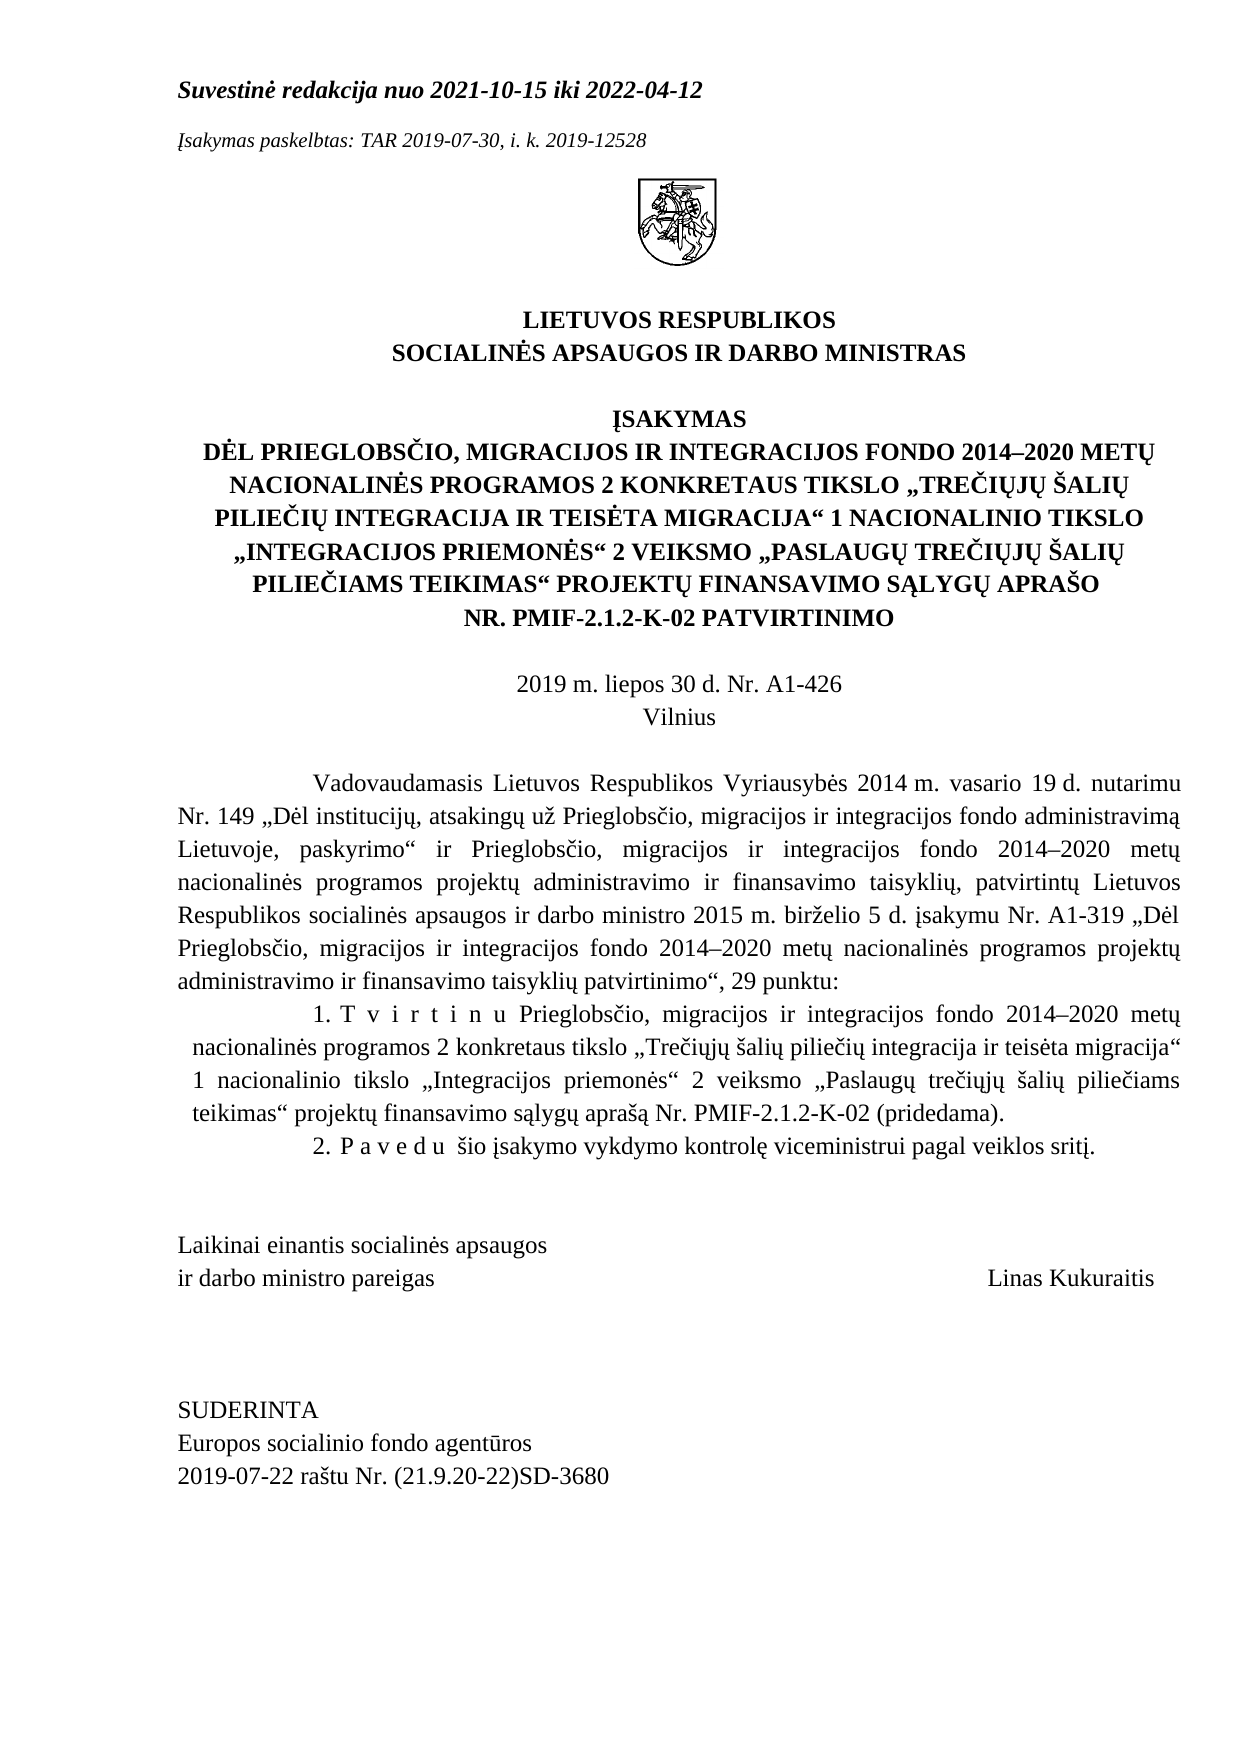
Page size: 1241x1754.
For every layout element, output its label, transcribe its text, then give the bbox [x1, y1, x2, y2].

text 2019-07-22 raštu Nr. (21.9.20-22)SD-3680 [177, 1461, 1181, 1490]
text Vilnius [177, 702, 1181, 730]
text 1. T v i r t i n u Prieglobsčio, migracijos ir integracijos fondo 2014–2020 metų nacionalinės programos 2 konkretaus tikslo „Trečiųjų šalių piliečių integracija ir teisėta migracija“ 1 nacionalinio tikslo „Integracijos priemonės“ 2 veiksmo „Paslaugų trečiųjų šalių piliečiams teikimas“ projektų finansavimo sąlygų aprašą Nr. PMIF-2.1.2-K-02 (pridedama). [192, 999, 1181, 1127]
text Laikinai einantis socialinės apsaugos [177, 1230, 1181, 1259]
text ĮSAKYMAS [177, 404, 1181, 433]
text DĖL PRIEGLOBSČIO, MIGRACIJOS IR INTEGRACIJOS FONDO 2014–2020 METŲ NACIONALINĖS PROGRAMOS 2 KONKRETAUS TIKSLO „TREČIŲJŲ ŠALIŲ PILIEČIŲ INTEGRACIJA IR TEISĖTA MIGRACIJA“ 1 NACIONALINIO TIKSLO „INTEGRACIJOS PRIEMONĖS“ 2 VEIKSMO „PASLAUGŲ TREČIŲJŲ ŠALIŲ PILIEČIAMS TEIKIMAS“ PROJEKTŲ FINANSAVIMO SĄLYGŲ APRAŠO NR. PMIF-2.1.2-K-02 PATVIRTINIMO [177, 437, 1181, 631]
text LIETUVOS RESPUBLIKOS [177, 305, 1181, 334]
text Suvestinė redakcija nuo 2021-10-15 iki 2022-04-12 [177, 75, 1181, 104]
text Europos socialinio fondo agentūros [177, 1428, 1181, 1457]
text Įsakymas paskelbtas: TAR 2019-07-30, i. k. 2019-12528 [177, 128, 1181, 152]
text SOCIALINĖS APSAUGOS IR DARBO MINISTRAS [177, 338, 1181, 367]
text SUDERINTA [177, 1395, 1181, 1424]
text Vadovaudamasis Lietuvos Respublikos Vyriausybės 2014 m. vasario 19 d. nutarimu Nr. 149 „Dėl institucijų, atsakingų už Prieglobsčio, migracijos ir integracijos fondo administravimą Lietuvoje, paskyrimo“ ir Prieglobsčio, migracijos ir integracijos fondo 2014–2020 metų nacionalinės programos projektų administravimo ir finansavimo taisyklių, patvirtintų Lietuvos Respublikos socialinės apsaugos ir darbo ministro 2015 m. birželio 5 d. įsakymu Nr. A1-319 „Dėl Prieglobsčio, migracijos ir integracijos fondo 2014–2020 metų nacionalinės programos projektų administravimo ir finansavimo taisyklių patvirtinimo“, 29 punktu: [177, 768, 1181, 994]
text 2. P a v e d u šio įsakymo vykdymo kontrolę viceministrui pagal veiklos sritį. [192, 1131, 1181, 1160]
text 2019 m. liepos 30 d. Nr. A1-426 [177, 669, 1181, 697]
text ir darbo ministro pareigas Linas Kukuraitis [177, 1263, 1181, 1292]
